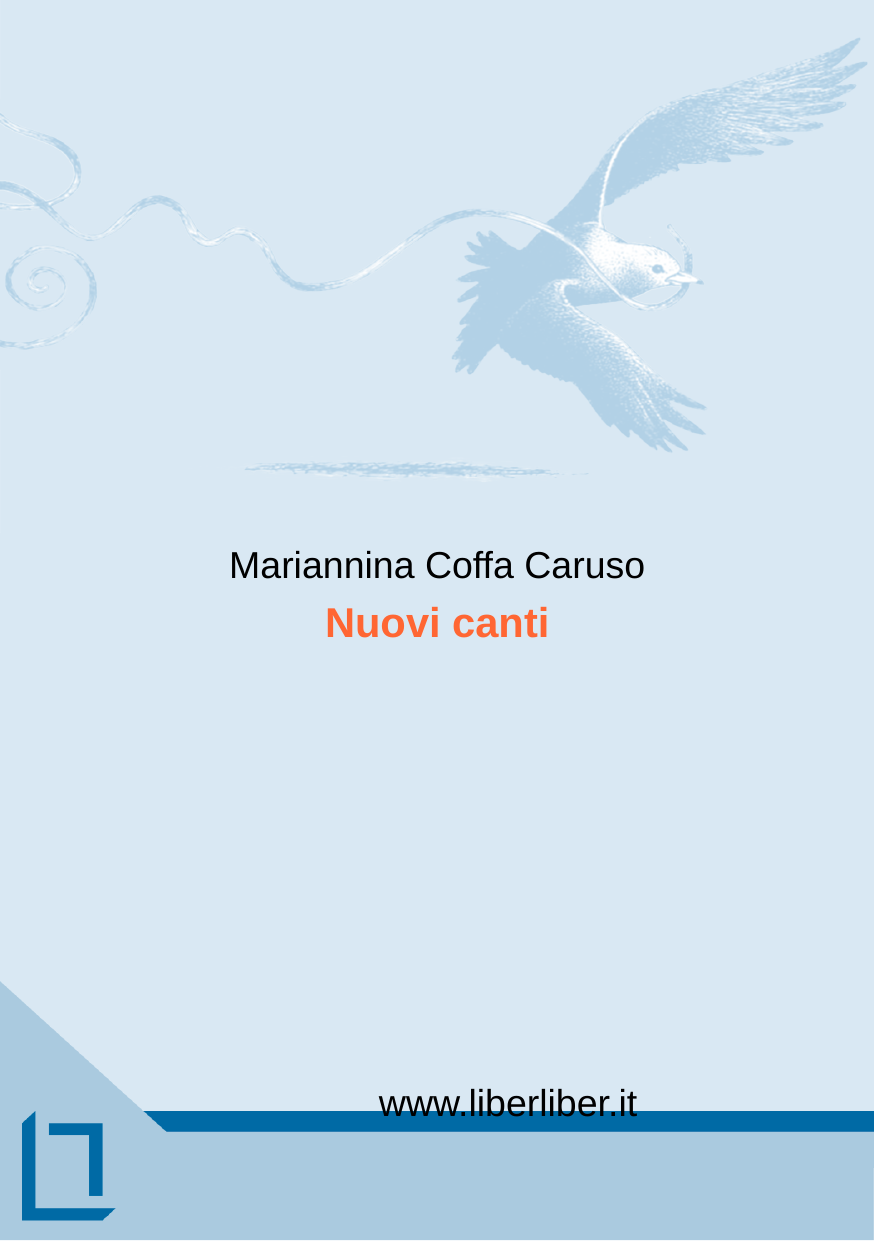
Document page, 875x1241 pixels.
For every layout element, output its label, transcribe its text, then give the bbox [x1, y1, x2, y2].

text www.liberliber.it [331, 1081, 685, 1124]
text Mariannina Coffa Caruso [94, 543, 779, 586]
text Nuovi canti [94, 598, 779, 646]
picture [0, 0, 874, 1241]
